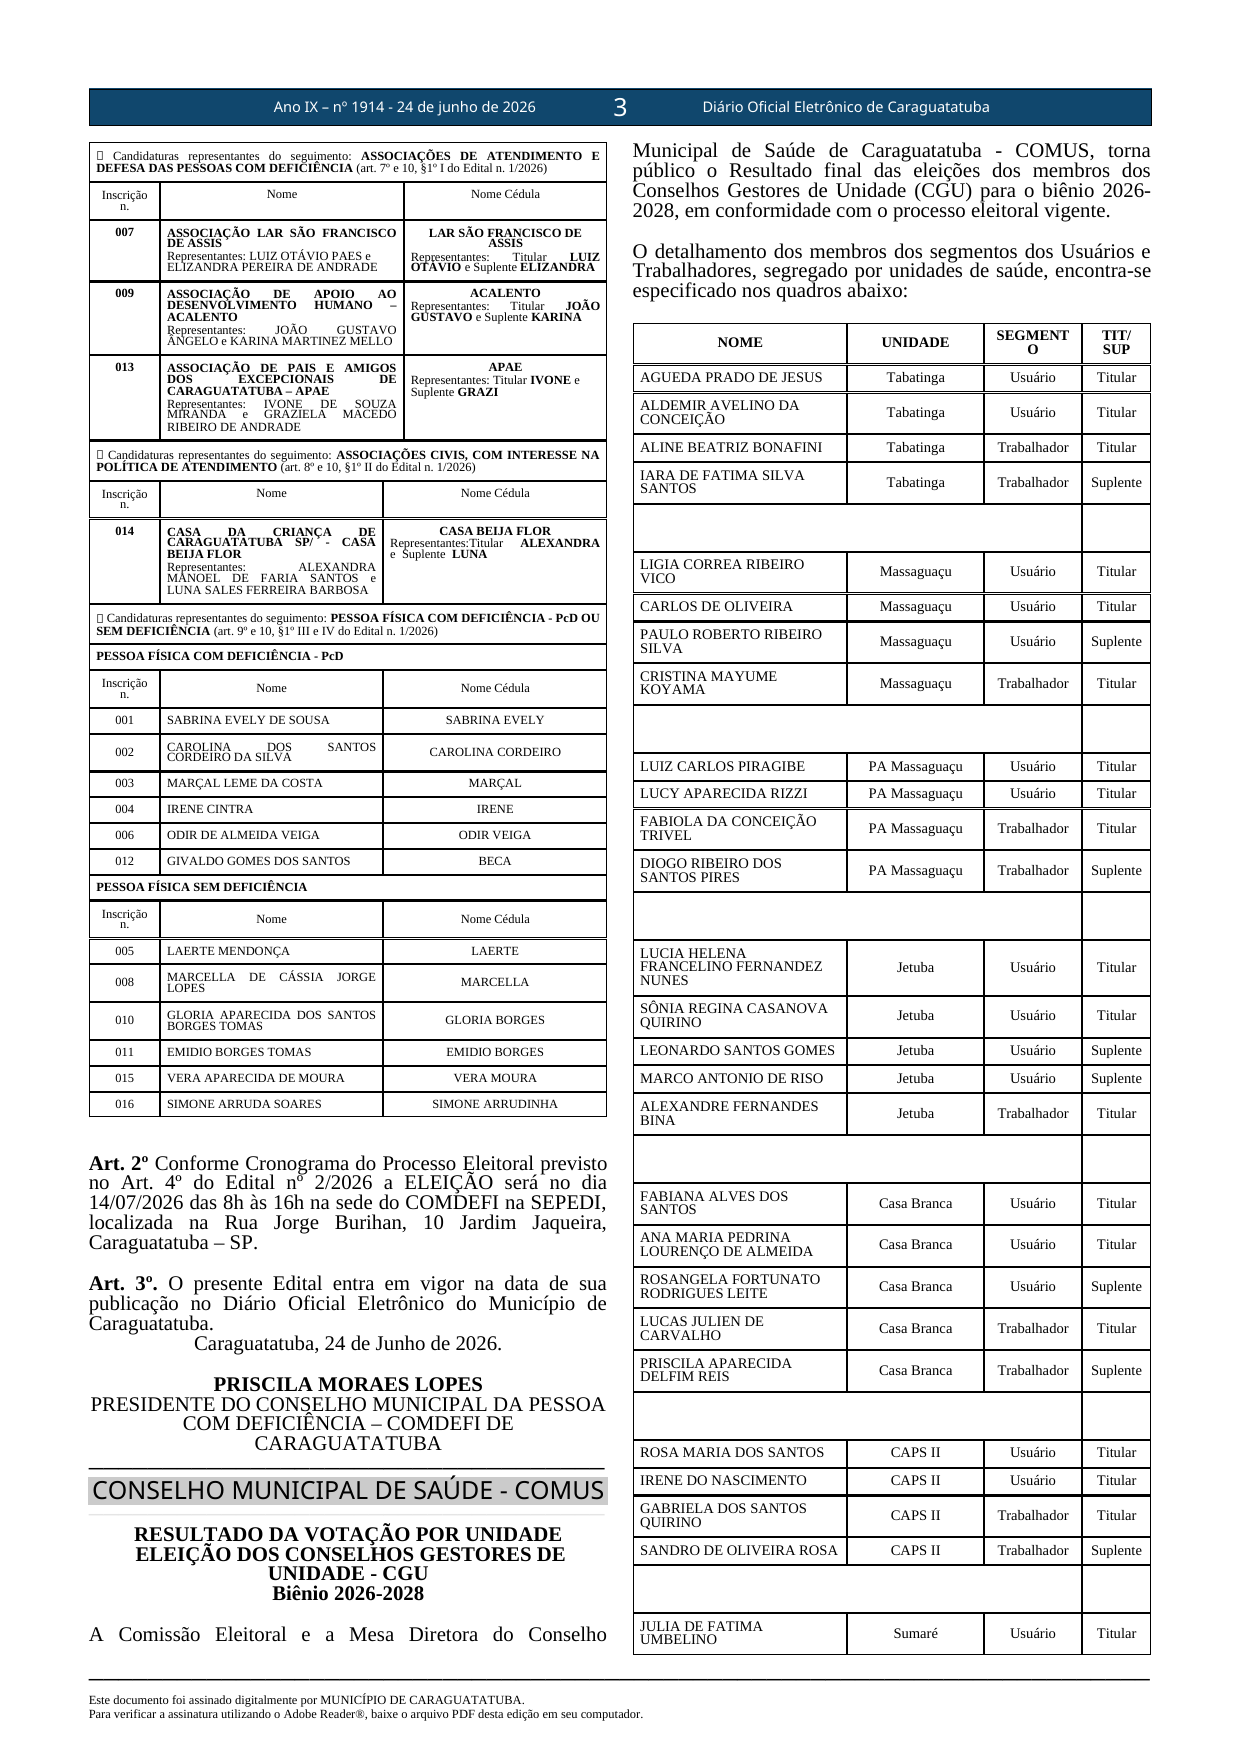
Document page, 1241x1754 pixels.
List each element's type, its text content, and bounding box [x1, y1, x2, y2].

table_cell Jetuba [848, 1039, 983, 1064]
table_cell Trabalhador [985, 664, 1081, 704]
table_cell Usuário [985, 366, 1081, 391]
table_cell CASA BEIJA FLOR Representantes:Titular ALEXANDRA e Suplente LUNA [384, 520, 606, 603]
table_cell Massaguaçu [848, 595, 983, 620]
table_cell Titular [1083, 595, 1150, 620]
table_cell Titular [1083, 1614, 1150, 1654]
table_cell JULIA DE FATIMA UMBELINO [634, 1614, 846, 1654]
table_cell 015 [90, 1067, 159, 1091]
table_cell CAPS II [848, 1538, 983, 1564]
table_cell Titular [1083, 1497, 1150, 1536]
table_cell  Candidaturas representantes do seguimento: ASSOCIAÇÕES CIVIS, COM INTERESSE NA POLÍTICA DE ATENDIMENTO (art. 8º e 10, §1º II do Edital n. 1/2026) [90, 442, 606, 480]
table_cell GIVALDO GOMES DOS SANTOS [161, 850, 382, 874]
table_cell MARÇAL [384, 773, 606, 796]
table_cell 016 [90, 1093, 159, 1116]
table_cell Usuário [985, 754, 1081, 780]
table_cell Jetuba [848, 1066, 983, 1092]
table_cell ASSOCIAÇÃO DE APOIO AO DESENVOLVIMENTO HUMANO – ACALENTO Representantes: JOÃO GUSTAVO ÂNGELO e KARINA MARTINEZ MELLO [161, 283, 403, 354]
text Art. 2º Conforme Cronograma do Processo Eleitoral previsto no Art. 4º do Edital nº 2/2026 a ELEIÇÃO será no dia 14/07/2026 das 8h às 16h na sede do COMDEFI na SEPEDI, localizada na Rua Jorge Burihan, 10 Jardim Jaqueira, Caraguatatuba – SP. [88, 1154, 608, 1254]
table_cell Inscrição n. [90, 671, 159, 707]
table_cell PESSOA FÍSICA COM DEFICIÊNCIA - PcD [90, 645, 606, 669]
table_cell [634, 706, 1081, 752]
table_cell Suplente [1083, 1268, 1150, 1307]
table_cell 003 [90, 773, 159, 796]
table_cell CAPS II [848, 1497, 983, 1536]
table_cell Trabalhador [985, 851, 1081, 891]
table_cell Usuário [985, 941, 1081, 995]
table_cell Trabalhador [985, 435, 1081, 461]
table_cell Titular [1083, 754, 1150, 780]
table_cell Titular [1083, 1469, 1150, 1494]
text CONSELHO MUNICIPAL DE SAÚDE - COMUS [88, 1477, 608, 1505]
table_cell Nome [161, 183, 403, 219]
text Biênio 2026-2028 [88, 1585, 608, 1605]
text RESULTADO DA VOTAÇÃO POR UNIDADE [88, 1525, 608, 1545]
table_cell SÔNIA REGINA CASANOVA QUIRINO [634, 997, 846, 1037]
table_cell SIMONE ARRUDINHA [384, 1093, 606, 1116]
table_cell Casa Branca [848, 1351, 983, 1391]
table_cell Suplente [1083, 851, 1150, 891]
table_cell LAERTE MENDONÇA [161, 940, 382, 963]
table_cell Trabalhador [985, 1351, 1081, 1391]
table_cell LUCIA HELENA FRANCELINO FERNANDEZ NUNES [634, 941, 846, 995]
table_cell Suplente [1083, 1039, 1150, 1064]
table_cell Inscrição n. [90, 183, 159, 219]
table_cell GLORIA APARECIDA DOS SANTOS BORGES TOMAS [161, 1003, 382, 1039]
table_cell Nome Cédula [384, 482, 606, 517]
table_cell [634, 1393, 1081, 1439]
table_cell Usuário [985, 1614, 1081, 1654]
table_cell MARCELLA [384, 965, 606, 1001]
table_cell DIOGO RIBEIRO DOS SANTOS PIRES [634, 851, 846, 891]
table_cell Jetuba [848, 941, 983, 995]
table_cell Sumaré [848, 1614, 983, 1654]
table_cell Usuário [985, 595, 1081, 620]
text ─────────────────────────────────── [88, 1505, 608, 1525]
table_cell Nome Cédula [384, 902, 606, 937]
table_cell ODIR VEIGA [384, 824, 606, 848]
table_cell MARCELLA DE CÁSSIA JORGE LOPES [161, 965, 382, 1001]
table_cell Nome [161, 902, 382, 937]
table_cell Usuário [985, 1039, 1081, 1064]
text Caraguatatuba, 24 de Junho de 2026. [88, 1335, 608, 1355]
table_cell Tabatinga [848, 463, 983, 503]
table_cell 004 [90, 798, 159, 822]
table_cell Massaguaçu [848, 623, 983, 662]
table_cell ANA MARIA PEDRINA LOURENÇO DE ALMEIDA [634, 1226, 846, 1266]
table_cell Usuário [985, 997, 1081, 1037]
table_cell Titular [1083, 1441, 1150, 1467]
table_cell Trabalhador [985, 463, 1081, 503]
table_cell ASSOCIAÇÃO LAR SÃO FRANCISCO DE ASSIS Representantes: LUIZ OTÁVIO PAES e ELIZANDRA PEREIRA DE ANDRADE [161, 221, 403, 280]
table_cell Trabalhador [985, 1497, 1081, 1536]
text A Comissão Eleitoral e a Mesa Diretora do Conselho [88, 1626, 608, 1645]
table_cell 001 [90, 709, 159, 733]
table_cell CRISTINA MAYUME KOYAMA [634, 664, 846, 704]
table_cell IRENE DO NASCIMENTO [634, 1469, 846, 1494]
table_cell LUCY APARECIDA RIZZI [634, 782, 846, 807]
table_cell 006 [90, 824, 159, 848]
table_cell Titular [1083, 782, 1150, 807]
table_cell LUIZ CARLOS PIRAGIBE [634, 754, 846, 780]
table_cell Titular [1083, 435, 1150, 461]
table_cell Usuário [985, 394, 1081, 433]
text O detalhamento dos membros dos segmentos dos Usuários e Trabalhadores, segregado por unidades de saúde, encontra-se especificado nos quadros abaixo: [632, 242, 1152, 302]
table_cell Usuário [985, 1226, 1081, 1266]
table_header NOME [634, 324, 846, 363]
table_cell Usuário [985, 1441, 1081, 1467]
table_cell 009 [90, 283, 159, 354]
table_cell GABRIELA DOS SANTOS QUIRINO [634, 1497, 846, 1536]
table_cell 011 [90, 1041, 159, 1065]
table_cell CARLOS DE OLIVEIRA [634, 595, 846, 620]
table_cell Trabalhador [985, 810, 1081, 849]
table_cell Usuário [985, 553, 1081, 592]
table_cell Jetuba [848, 1094, 983, 1134]
table_cell  Candidaturas representantes do seguimento: PESSOA FÍSICA COM DEFICIÊNCIA - PcD OU SEM DEFICIÊNCIA (art. 9º e 10, §1º III e IV do Edital n. 1/2026) [90, 605, 606, 643]
table_cell ALEXANDRE FERNANDES BINA [634, 1094, 846, 1134]
table_cell [1083, 1566, 1150, 1612]
table_cell MARCO ANTONIO DE RISO [634, 1066, 846, 1092]
table_cell Titular [1083, 394, 1150, 433]
table_cell ACALENTO Representantes: Titular JOÃO GUSTAVO e Suplente KARINA [405, 283, 606, 354]
table_cell PA Massaguaçu [848, 782, 983, 807]
table_cell ODIR DE ALMEIDA VEIGA [161, 824, 382, 848]
table_cell Trabalhador [985, 1538, 1081, 1564]
table_cell Casa Branca [848, 1268, 983, 1307]
table_cell [634, 505, 1081, 551]
table_cell Suplente [1083, 1066, 1150, 1092]
table_cell Trabalhador [985, 1094, 1081, 1134]
table_cell CASA DA CRIANÇA DE CARAGUATATUBA SP/ - CASA BEIJA FLOR Representantes: ALEXANDRA MANOEL DE FARIA SANTOS e LUNA SALES FERREIRA BARBOSA [161, 520, 382, 603]
table_cell 012 [90, 850, 159, 874]
table_cell CAPS II [848, 1469, 983, 1494]
table_cell Tabatinga [848, 366, 983, 391]
table_cell Jetuba [848, 997, 983, 1037]
table_cell BECA [384, 850, 606, 874]
table_cell IARA DE FATIMA SILVA SANTOS [634, 463, 846, 503]
table_cell PRISCILA APARECIDA DELFIM REIS [634, 1351, 846, 1391]
table_cell 013 [90, 356, 159, 439]
table_cell Usuário [985, 1066, 1081, 1092]
table_cell ALINE BEATRIZ BONAFINI [634, 435, 846, 461]
table_cell 014 [90, 520, 159, 603]
table_cell Massaguaçu [848, 553, 983, 592]
table_cell Nome [161, 671, 382, 707]
table_header UNIDADE [848, 324, 983, 363]
table_cell [1083, 1393, 1150, 1439]
table_cell EMIDIO BORGES [384, 1041, 606, 1065]
table_cell AGUEDA PRADO DE JESUS [634, 366, 846, 391]
text PRISCILA MORAES LOPES [88, 1375, 608, 1395]
text Municipal de Saúde de Caraguatatuba - COMUS, torna público o Resultado final das eleições dos membros dos Conselhos Gestores de Unidade (CGU) para o biênio 2026-2028, em conformidade com o processo eleitoral vigente. [632, 142, 1152, 222]
table_cell Titular [1083, 1094, 1150, 1134]
table_header SEGMENTO [985, 324, 1081, 363]
table_cell LAR SÃO FRANCISCO DE ASSIS Representantes: Titular LUIZ OTÁVIO e Suplente ELIZANDRA [405, 221, 606, 280]
table_cell Inscrição n. [90, 482, 159, 517]
table_cell Usuário [985, 1268, 1081, 1307]
table_cell SANDRO DE OLIVEIRA ROSA [634, 1538, 846, 1564]
table_cell Nome Cédula [384, 671, 606, 707]
table_cell ROSA MARIA DOS SANTOS [634, 1441, 846, 1467]
table_cell [634, 1566, 1081, 1612]
table_cell ROSANGELA FORTUNATO RODRIGUES LEITE [634, 1268, 846, 1307]
table_cell Titular [1083, 941, 1150, 995]
text ELEIÇÃO DOS CONSELHOS GESTORES DE UNIDADE - CGU [88, 1545, 608, 1585]
table_header  Candidaturas representantes do seguimento: ASSOCIAÇÕES DE ATENDIMENTO E DEFESA DAS PESSOAS COM DEFICIÊNCIA (art. 7º e 10, §1º I do Edital n. 1/2026) [90, 143, 606, 181]
table_cell Nome Cédula [405, 183, 606, 219]
table_cell GLORIA BORGES [384, 1003, 606, 1039]
table_cell SABRINA EVELY [384, 709, 606, 733]
table_cell SABRINA EVELY DE SOUSA [161, 709, 382, 733]
table_cell CAROLINA DOS SANTOS CORDEIRO DA SILVA [161, 735, 382, 770]
table_cell 007 [90, 221, 159, 280]
table_cell Titular [1083, 664, 1150, 704]
table_cell Titular [1083, 553, 1150, 592]
table_cell CAPS II [848, 1441, 983, 1467]
table_cell Suplente [1083, 623, 1150, 662]
table_cell Inscrição n. [90, 902, 159, 937]
table_cell PAULO ROBERTO RIBEIRO SILVA [634, 623, 846, 662]
text Art. 3º. O presente Edital entra em vigor na data de sua publicação no Diário Oficial Eletrônico do Município de Caraguatatuba. [88, 1275, 608, 1335]
table_cell Titular [1083, 997, 1150, 1037]
table_cell LAERTE [384, 940, 606, 963]
table_cell Nome [161, 482, 382, 517]
table_cell ALDEMIR AVELINO DA CONCEIÇÃO [634, 394, 846, 433]
table_cell 010 [90, 1003, 159, 1039]
table_cell Titular [1083, 1184, 1150, 1224]
table_cell Suplente [1083, 463, 1150, 503]
table_cell Usuário [985, 623, 1081, 662]
table_cell Usuário [985, 1184, 1081, 1224]
table_cell EMIDIO BORGES TOMAS [161, 1041, 382, 1065]
table_cell Casa Branca [848, 1309, 983, 1349]
text ─────────────────────────────────── [88, 1455, 608, 1477]
table_cell [634, 893, 1081, 939]
table_cell MARÇAL LEME DA COSTA [161, 773, 382, 796]
table_cell Trabalhador [985, 1309, 1081, 1349]
table_cell Casa Branca [848, 1226, 983, 1266]
table_cell [634, 1136, 1081, 1182]
table_cell FABIANA ALVES DOS SANTOS [634, 1184, 846, 1224]
table_cell IRENE [384, 798, 606, 822]
table_cell PA Massaguaçu [848, 810, 983, 849]
table_cell LUCAS JULIEN DE CARVALHO [634, 1309, 846, 1349]
text PRESIDENTE DO CONSELHO MUNICIPAL DA PESSOA COM DEFICIÊNCIA – COMDEFI DE CARAGUATATUBA [88, 1395, 608, 1455]
table_cell 005 [90, 940, 159, 963]
table_cell CAROLINA CORDEIRO [384, 735, 606, 770]
table_cell FABIOLA DA CONCEIÇÃO TRIVEL [634, 810, 846, 849]
table_cell Suplente [1083, 1351, 1150, 1391]
table_cell Titular [1083, 1226, 1150, 1266]
table_cell 002 [90, 735, 159, 770]
table_cell Titular [1083, 810, 1150, 849]
table_cell Usuário [985, 1469, 1081, 1494]
table_cell VERA APARECIDA DE MOURA [161, 1067, 382, 1091]
table_cell Massaguaçu [848, 664, 983, 704]
table_cell APAE Representantes: Titular IVONE e Suplente GRAZI [405, 356, 606, 439]
table_cell Titular [1083, 366, 1150, 391]
table_cell PESSOA FÍSICA SEM DEFICIÊNCIA [90, 876, 606, 899]
table_header TIT/SUP [1083, 324, 1150, 363]
table_cell PA Massaguaçu [848, 754, 983, 780]
table_cell Casa Branca [848, 1184, 983, 1224]
table_cell Tabatinga [848, 435, 983, 461]
table_cell SIMONE ARRUDA SOARES [161, 1093, 382, 1116]
table_cell Tabatinga [848, 394, 983, 433]
table_cell ASSOCIAÇÃO DE PAIS E AMIGOS DOS EXCEPCIONAIS DE CARAGUATATUBA – APAE Representantes: IVONE DE SOUZA MIRANDA e GRAZIELA MACEDO RIBEIRO DE ANDRADE [161, 356, 403, 439]
table_cell [1083, 706, 1150, 752]
table_cell VERA MOURA [384, 1067, 606, 1091]
table_cell 008 [90, 965, 159, 1001]
table_cell PA Massaguaçu [848, 851, 983, 891]
table_cell LIGIA CORREA RIBEIRO VICO [634, 553, 846, 592]
table_cell Usuário [985, 782, 1081, 807]
table_cell Titular [1083, 1309, 1150, 1349]
table_cell [1083, 1136, 1150, 1182]
table_cell LEONARDO SANTOS GOMES [634, 1039, 846, 1064]
table_cell [1083, 505, 1150, 551]
table_cell Suplente [1083, 1538, 1150, 1564]
table_cell IRENE CINTRA [161, 798, 382, 822]
table_cell [1083, 893, 1150, 939]
